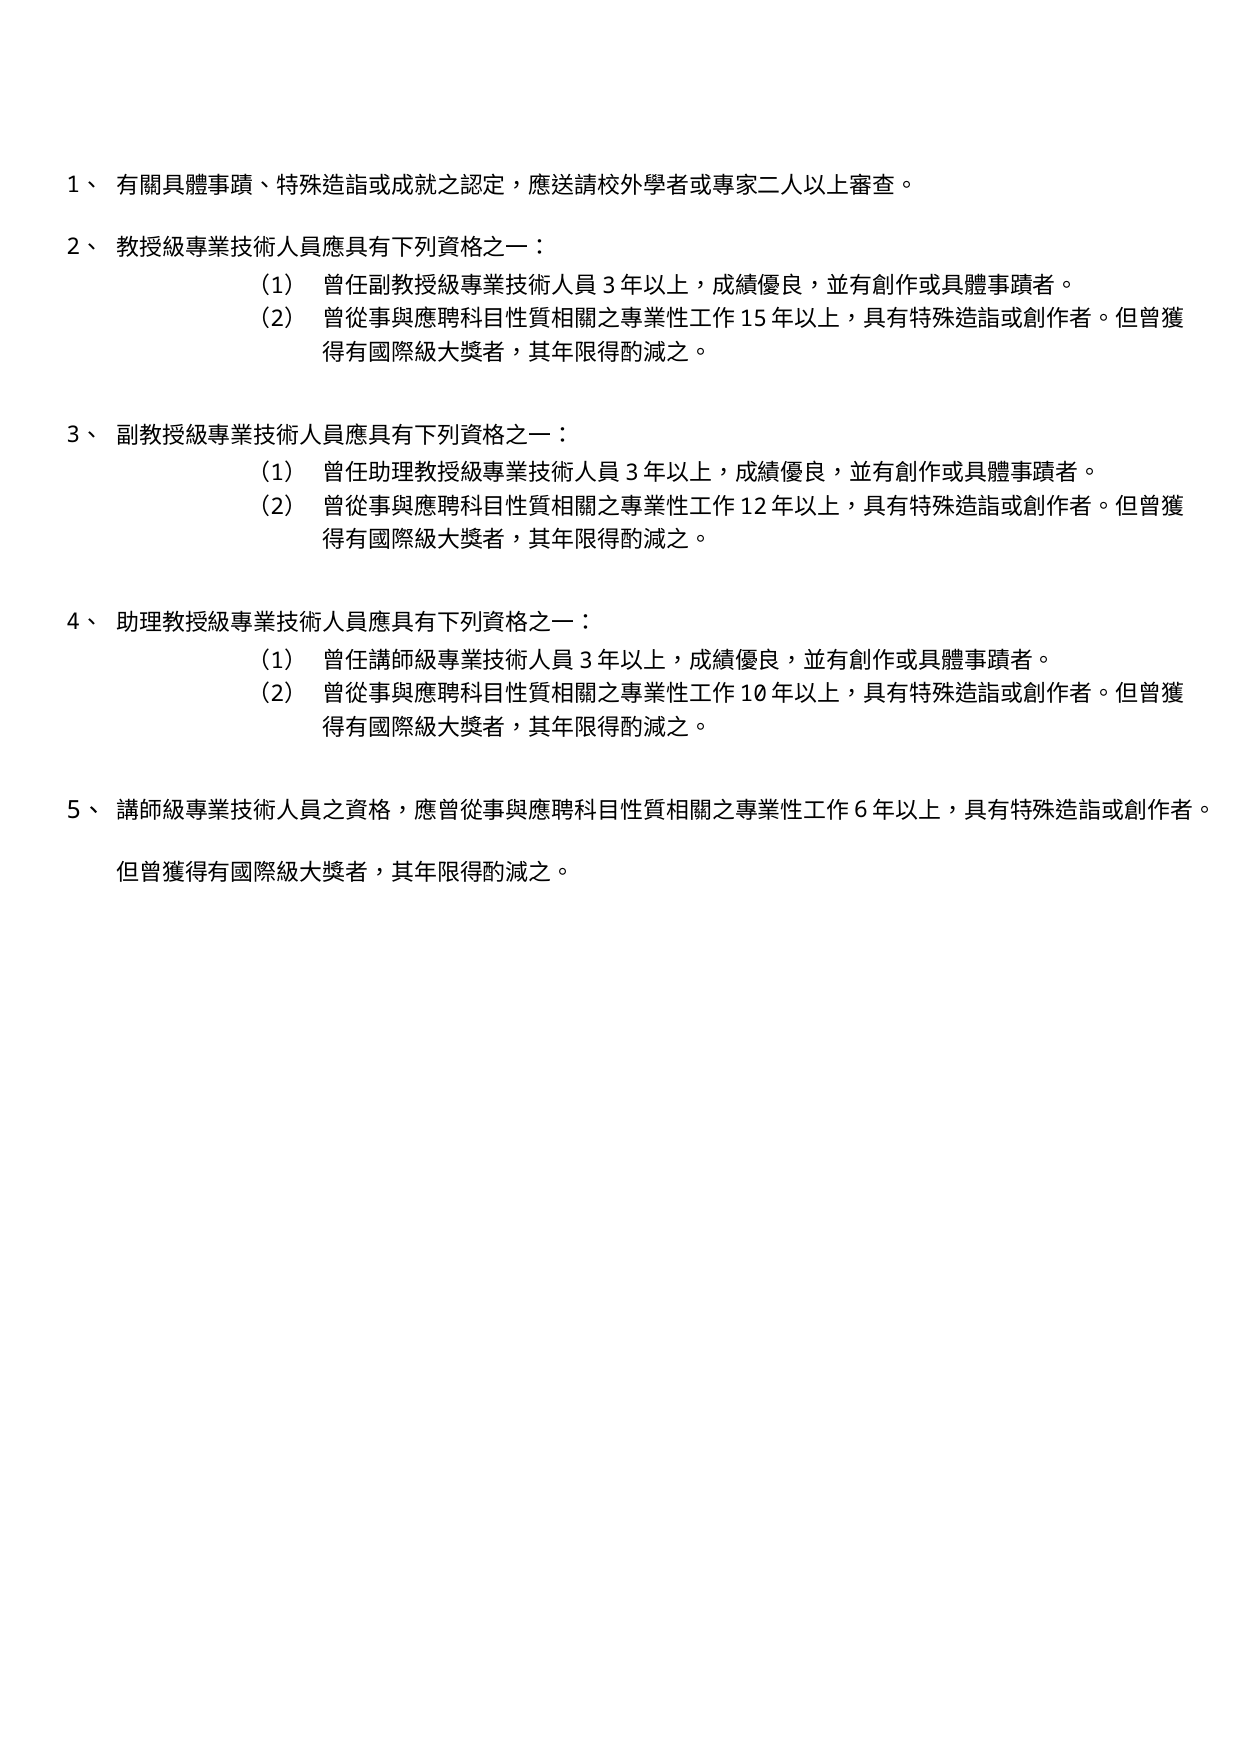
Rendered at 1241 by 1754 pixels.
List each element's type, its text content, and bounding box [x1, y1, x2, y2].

list 教授級專業技術人員應具有下列資格之一： [66, 204, 1200, 267]
list 曾任副教授級專業技術人員3年以上，成績優良，並有創作或具體事蹟者。 [247, 267, 1200, 300]
list 曾任講師級專業技術人員3年以上，成績優良，並有創作或具體事蹟者。 [247, 642, 1200, 675]
list 曾從事與應聘科目性質相關之專業性工作10年以上，具有特殊造詣或創作者。但曾獲得有國際級大獎者，其年限得酌減之。 [247, 675, 1200, 742]
list 講師級專業技術人員之資格，應曾從事與應聘科目性質相關之專業性工作6年以上，具有特殊造詣或創作者。但曾獲得有國際級大獎者，其年限得酌減之。 [66, 767, 1200, 892]
list 曾從事與應聘科目性質相關之專業性工作15年以上，具有特殊造詣或創作者。但曾獲得有國際級大獎者，其年限得酌減之。 [247, 300, 1200, 367]
list 助理教授級專業技術人員應具有下列資格之一： [66, 579, 1200, 642]
list 副教授級專業技術人員應具有下列資格之一： [66, 392, 1200, 454]
list 曾從事與應聘科目性質相關之專業性工作12年以上，具有特殊造詣或創作者。但曾獲得有國際級大獎者，其年限得酌減之。 [247, 487, 1200, 554]
list 曾任助理教授級專業技術人員3年以上，成績優良，並有創作或具體事蹟者。 [247, 454, 1200, 487]
list 有關具體事蹟、特殊造詣或成就之認定，應送請校外學者或專家二人以上審查。 [66, 142, 1200, 204]
